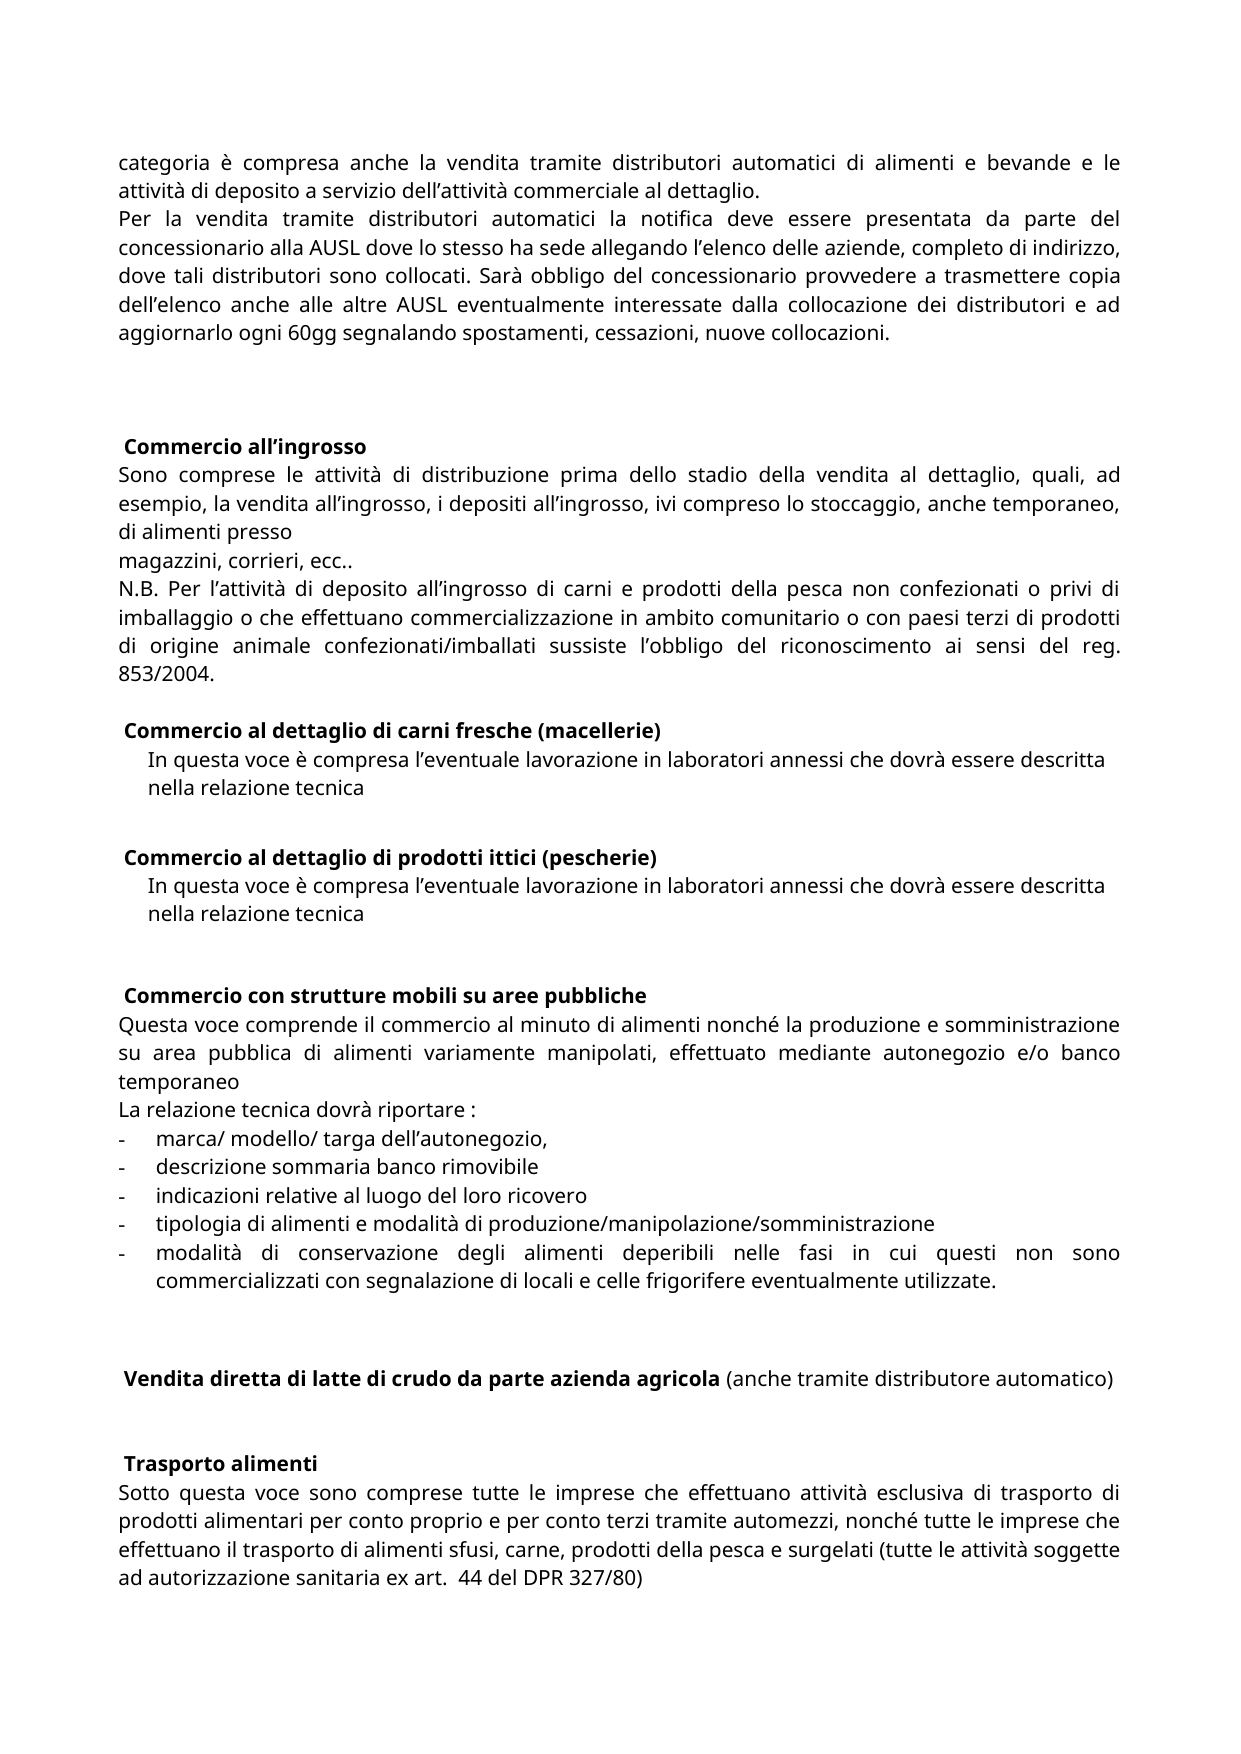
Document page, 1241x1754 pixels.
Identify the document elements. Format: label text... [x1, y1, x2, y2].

text In questa voce è compresa l’eventuale lavorazione in laboratori annessi che dovrà essere descritta nella relazione tecnica [148, 871, 1122, 928]
text Commercio al dettaglio di prodotti ittici (pescherie) [118, 843, 1122, 871]
text categoria è compresa anche la vendita tramite distributori automatici di alimenti e bevande e le attività di deposito a servizio dell’attività commerciale al dettaglio. [118, 148, 1122, 204]
text Commercio con strutture mobili su aree pubbliche [118, 982, 1122, 1010]
list marca/ modello/ targa dell’autonegozio, [118, 1124, 1122, 1152]
text Questa voce comprende il commercio al minuto di alimenti nonché la produzione e somministrazione su area pubblica di alimenti variamente manipolati, effettuato mediante autonegozio e/o banco temporaneo [118, 1010, 1122, 1095]
text Commercio al dettaglio di carni fresche (macellerie) [118, 716, 1122, 745]
text Trasporto alimenti [118, 1449, 1122, 1478]
text N.B. Per l’attività di deposito all’ingrosso di carni e prodotti della pesca non confezionati o privi di imballaggio o che effettuano commercializzazione in ambito comunitario o con paesi terzi di prodotti di origine animale confezionati/imballati sussiste l’obbligo del riconoscimento ai sensi del reg. 853/2004. [118, 574, 1122, 688]
text La relazione tecnica dovrà riportare : [118, 1095, 1122, 1124]
list modalità di conservazione degli alimenti deperibili nelle fasi in cui questi non sono commercializzati con segnalazione di locali e celle frigorifere eventualmente utilizzate. [118, 1238, 1122, 1294]
text Sono comprese le attività di distribuzione prima dello stadio della vendita al dettaglio, quali, ad esempio, la vendita all’ingrosso, i depositi all’ingrosso, ivi compreso lo stoccaggio, anche temporaneo, di alimenti presso [118, 460, 1122, 546]
list descrizione sommaria banco rimovibile [118, 1152, 1122, 1181]
list tipologia di alimenti e modalità di produzione/manipolazione/somministrazione [118, 1209, 1122, 1238]
text Sotto questa voce sono comprese tutte le imprese che effettuano attività esclusiva di trasporto di prodotti alimentari per conto proprio e per conto terzi tramite automezzi, nonché tutte le imprese che effettuano il trasporto di alimenti sfusi, carne, prodotti della pesca e surgelati (tutte le attività soggette ad autorizzazione sanitaria ex art. 44 del DPR 327/80) [118, 1478, 1122, 1592]
text magazzini, corrieri, ecc.. [118, 546, 1122, 574]
list indicazioni relative al luogo del loro ricovero [118, 1181, 1122, 1209]
text Commercio all’ingrosso [118, 432, 1122, 460]
text Vendita diretta di latte di crudo da parte azienda agricola (anche tramite distributore automatico) [118, 1364, 1122, 1393]
text Per la vendita tramite distributori automatici la notifica deve essere presentata da parte del concessionario alla AUSL dove lo stesso ha sede allegando l’elenco delle aziende, completo di indirizzo, dove tali distributori sono collocati. Sarà obbligo del concessionario provvedere a trasmettere copia dell’elenco anche alle altre AUSL eventualmente interessate dalla collocazione dei distributori e ad aggiornarlo ogni 60gg segnalando spostamenti, cessazioni, nuove collocazioni. [118, 204, 1122, 347]
text In questa voce è compresa l’eventuale lavorazione in laboratori annessi che dovrà essere descritta nella relazione tecnica [148, 745, 1122, 802]
